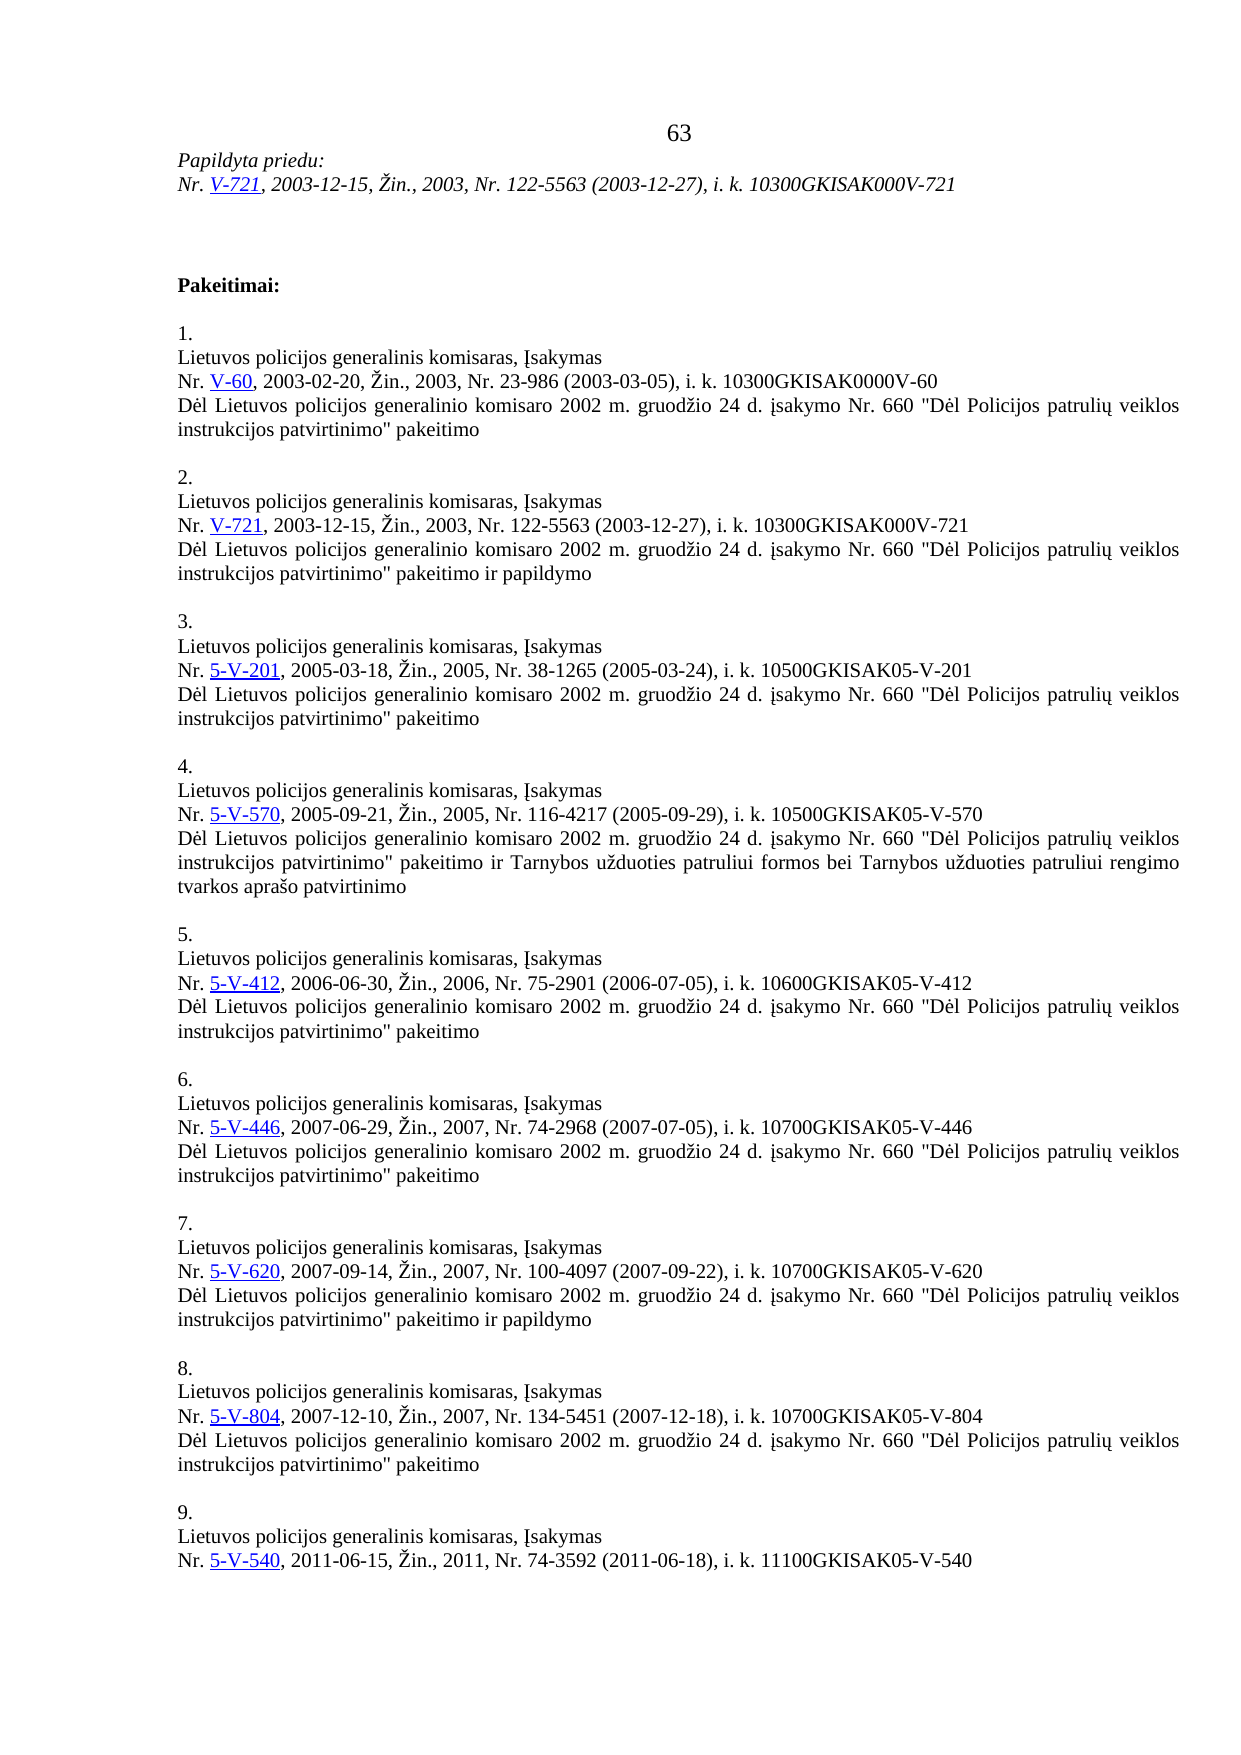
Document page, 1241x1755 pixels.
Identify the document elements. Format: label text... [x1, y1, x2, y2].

text Nr. V-721, 2003-12-15, Žin., 2003, Nr. 122-5563 (2003-12-27), i. k. 10300GKISAK000V-721 [177, 172, 1181, 196]
text Lietuvos policijos generalinis komisaras, Įsakymas [177, 1379, 1181, 1403]
text 2. [177, 465, 1181, 489]
text 3. [177, 609, 1181, 633]
text Nr. 5-V-570, 2005-09-21, Žin., 2005, Nr. 116-4217 (2005-09-29), i. k. 10500GKISAK05-V-570 [177, 802, 1181, 826]
text Pakeitimai: [177, 273, 1181, 297]
text Papildyta priedu: [177, 148, 1181, 172]
text 4. [177, 754, 1181, 778]
text Nr. 5-V-412, 2006-06-30, Žin., 2006, Nr. 75-2901 (2006-07-05), i. k. 10600GKISAK05-V-412 [177, 970, 1181, 994]
text Lietuvos policijos generalinis komisaras, Įsakymas [177, 946, 1181, 970]
text Nr. 5-V-201, 2005-03-18, Žin., 2005, Nr. 38-1265 (2005-03-24), i. k. 10500GKISAK05-V-201 [177, 658, 1181, 682]
text Dėl Lietuvos policijos generalinio komisaro 2002 m. gruodžio 24 d. įsakymo Nr. 660 "Dėl Policijos patrulių veiklos instrukcijos patvirtinimo" pakeitimo ir Tarnybos užduoties patruliui formos bei Tarnybos užduoties patruliui rengimo tvarkos aprašo patvirtinimo [177, 826, 1181, 898]
text Nr. 5-V-446, 2007-06-29, Žin., 2007, Nr. 74-2968 (2007-07-05), i. k. 10700GKISAK05-V-446 [177, 1115, 1181, 1139]
text Nr. 5-V-804, 2007-12-10, Žin., 2007, Nr. 134-5451 (2007-12-18), i. k. 10700GKISAK05-V-804 [177, 1403, 1181, 1428]
text 5. [177, 922, 1181, 946]
text 9. [177, 1500, 1181, 1524]
text Lietuvos policijos generalinis komisaras, Įsakymas [177, 1235, 1181, 1259]
text Dėl Lietuvos policijos generalinio komisaro 2002 m. gruodžio 24 d. įsakymo Nr. 660 "Dėl Policijos patrulių veiklos instrukcijos patvirtinimo" pakeitimo [177, 393, 1181, 441]
text Lietuvos policijos generalinis komisaras, Įsakymas [177, 1524, 1181, 1548]
text Nr. V-60, 2003-02-20, Žin., 2003, Nr. 23-986 (2003-03-05), i. k. 10300GKISAK0000V-60 [177, 369, 1181, 393]
text 7. [177, 1211, 1181, 1235]
text Dėl Lietuvos policijos generalinio komisaro 2002 m. gruodžio 24 d. įsakymo Nr. 660 "Dėl Policijos patrulių veiklos instrukcijos patvirtinimo" pakeitimo ir papildymo [177, 1283, 1181, 1331]
text Lietuvos policijos generalinis komisaras, Įsakymas [177, 633, 1181, 658]
text Nr. V-721, 2003-12-15, Žin., 2003, Nr. 122-5563 (2003-12-27), i. k. 10300GKISAK000V-721 [177, 513, 1181, 537]
text Dėl Lietuvos policijos generalinio komisaro 2002 m. gruodžio 24 d. įsakymo Nr. 660 "Dėl Policijos patrulių veiklos instrukcijos patvirtinimo" pakeitimo [177, 994, 1181, 1043]
text 6. [177, 1067, 1181, 1091]
text Nr. 5-V-620, 2007-09-14, Žin., 2007, Nr. 100-4097 (2007-09-22), i. k. 10700GKISAK05-V-620 [177, 1259, 1181, 1283]
text Lietuvos policijos generalinis komisaras, Įsakymas [177, 345, 1181, 369]
text Lietuvos policijos generalinis komisaras, Įsakymas [177, 778, 1181, 802]
text Dėl Lietuvos policijos generalinio komisaro 2002 m. gruodžio 24 d. įsakymo Nr. 660 "Dėl Policijos patrulių veiklos instrukcijos patvirtinimo" pakeitimo [177, 682, 1181, 730]
text Lietuvos policijos generalinis komisaras, Įsakymas [177, 1091, 1181, 1115]
text 8. [177, 1355, 1181, 1379]
text Nr. 5-V-540, 2011-06-15, Žin., 2011, Nr. 74-3592 (2011-06-18), i. k. 11100GKISAK05-V-540 [177, 1548, 1181, 1572]
text Dėl Lietuvos policijos generalinio komisaro 2002 m. gruodžio 24 d. įsakymo Nr. 660 "Dėl Policijos patrulių veiklos instrukcijos patvirtinimo" pakeitimo [177, 1428, 1181, 1476]
text Dėl Lietuvos policijos generalinio komisaro 2002 m. gruodžio 24 d. įsakymo Nr. 660 "Dėl Policijos patrulių veiklos instrukcijos patvirtinimo" pakeitimo [177, 1139, 1181, 1187]
text Dėl Lietuvos policijos generalinio komisaro 2002 m. gruodžio 24 d. įsakymo Nr. 660 "Dėl Policijos patrulių veiklos instrukcijos patvirtinimo" pakeitimo ir papildymo [177, 537, 1181, 585]
text 1. [177, 321, 1181, 345]
text Lietuvos policijos generalinis komisaras, Įsakymas [177, 489, 1181, 513]
